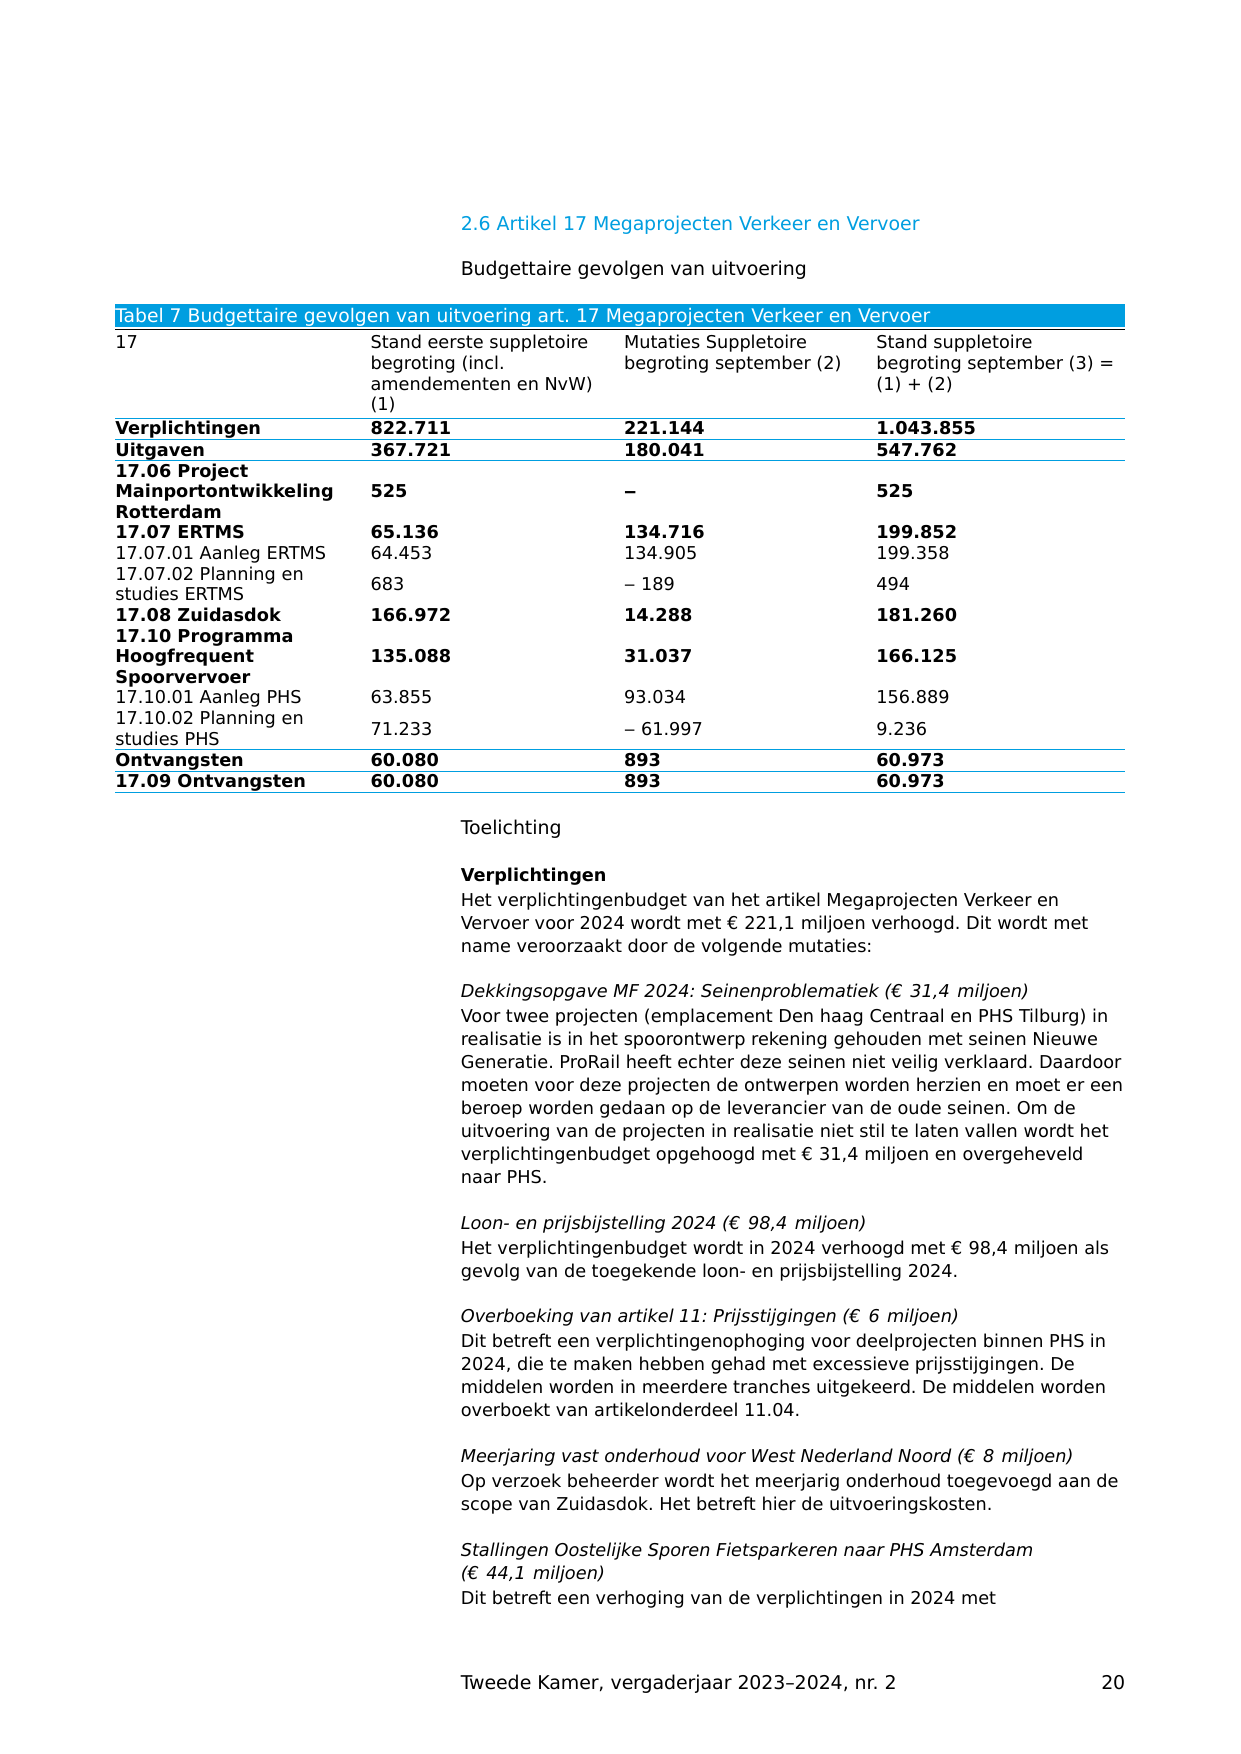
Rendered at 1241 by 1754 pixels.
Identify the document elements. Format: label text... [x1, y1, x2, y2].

table_cell 63.855 [368, 688, 621, 708]
table_cell 221.144 [621, 419, 873, 439]
table_cell 135.088 [368, 626, 621, 687]
table_cell 180.041 [621, 440, 873, 460]
table_cell 494 [873, 564, 1125, 605]
table_cell 893 [621, 750, 873, 771]
table_cell ‒ 189 [621, 564, 873, 605]
table_cell ‒ [621, 461, 873, 522]
table_cell 60.973 [873, 750, 1125, 771]
table_cell 9.236 [873, 708, 1125, 749]
table_cell 14.288 [621, 605, 873, 626]
table_cell 17.10.02 Planning en studies PHS [115, 708, 367, 749]
table_cell 60.973 [873, 772, 1125, 792]
table_cell 199.358 [873, 543, 1125, 564]
text Stallingen Oostelijke Sporen Fietsparkeren naar PHS Amsterdam (€ 44,1 miljoen) [461, 1538, 1125, 1584]
title Toelichting [461, 817, 1125, 839]
text Dit betreft een verplichtingenophoging voor deelprojecten binnen PHS in 2024, die te maken hebben gehad met excessieve prijsstijgingen. De middelen worden in meerdere tranches uitgekeerd. De middelen worden overboekt van artikelonderdeel 11.04. [461, 1329, 1125, 1421]
table_cell Uitgaven [115, 440, 367, 460]
table_cell 17.07.02 Planning en studies ERTMS [115, 564, 367, 605]
text Het verplichtingenbudget van het artikel Megaprojecten Verkeer en Vervoer voor 2024 wordt met € 221,1 miljoen verhoogd. Dit wordt met name veroorzaakt door de volgende mutaties: [461, 888, 1125, 957]
table_cell 60.080 [368, 750, 621, 771]
table_cell 60.080 [368, 772, 621, 792]
table_cell 93.034 [621, 688, 873, 708]
text Dekkingsopgave MF 2024: Seinenproblematiek (€ 31,4 miljoen) [461, 979, 1125, 1002]
table_cell 367.721 [368, 440, 621, 460]
title Budgettaire gevolgen van uitvoering [461, 258, 1125, 280]
table_cell 181.260 [873, 605, 1125, 626]
table_cell 17.08 Zuidasdok [115, 605, 367, 626]
table_cell 17.06 Project Mainportontwikkeling Rotterdam [115, 461, 367, 522]
table_cell 71.233 [368, 708, 621, 749]
table_cell 525 [873, 461, 1125, 522]
table_cell 822.711 [368, 419, 621, 439]
table_cell Verplichtingen [115, 419, 367, 439]
table_cell Stand eerste suppletoire begroting (incl. amendementen en NvW) (1) [368, 330, 621, 418]
table_cell 17.09 Ontvangsten [115, 772, 367, 792]
text Op verzoek beheerder wordt het meerjarig onderhoud toegevoegd aan de scope van Zuidasdok. Het betreft hier de uitvoeringskosten. [461, 1469, 1125, 1515]
table_cell 547.762 [873, 440, 1125, 460]
title 2.6 Artikel 17 Megaprojecten Verkeer en Vervoer [461, 213, 1125, 235]
table_cell Stand suppletoire begroting september (3) = (1) + (2) [873, 330, 1125, 418]
table_cell 17.07 ERTMS [115, 523, 367, 543]
table_cell 199.852 [873, 523, 1125, 543]
table_cell 683 [368, 564, 621, 605]
table_cell 17.10.01 Aanleg PHS [115, 688, 367, 708]
table_cell 17.10 Programma Hoogfrequent Spoorvervoer [115, 626, 367, 687]
table_cell 134.716 [621, 523, 873, 543]
text Loon- en prijsbijstelling 2024 (€ 98,4 miljoen) [461, 1211, 1125, 1234]
table_cell 17.07.01 Aanleg ERTMS [115, 543, 367, 564]
table_cell 31.037 [621, 626, 873, 687]
text Overboeking van artikel 11: Prijsstijgingen (€ 6 miljoen) [461, 1304, 1125, 1327]
table_cell 893 [621, 772, 873, 792]
table_cell 1.043.855 [873, 419, 1125, 439]
table_cell 64.453 [368, 543, 621, 564]
table_cell 17 [115, 330, 367, 418]
table_cell 166.125 [873, 626, 1125, 687]
table_cell Ontvangsten [115, 750, 367, 771]
text Het verplichtingenbudget wordt in 2024 verhoogd met € 98,4 miljoen als gevolg van de toegekende loon- en prijsbijstelling 2024. [461, 1236, 1125, 1282]
text Dit betreft een verhoging van de verplichtingen in 2024 met [461, 1586, 1125, 1609]
table_cell 166.972 [368, 605, 621, 626]
table_cell 156.889 [873, 688, 1125, 708]
table_cell ‒ 61.997 [621, 708, 873, 749]
text Meerjaring vast onderhoud voor West Nederland Noord (€ 8 miljoen) [461, 1444, 1125, 1467]
text Verplichtingen [461, 863, 1125, 886]
text Voor twee projecten (emplacement Den haag Centraal en PHS Tilburg) in realisatie is in het spoorontwerp rekening gehouden met seinen Nieuwe Generatie. ProRail heeft echter deze seinen niet veilig verklaard. Daardoor moeten voor deze projecten de ontwerpen worden herzien en moet er een beroep worden gedaan op de leverancier van de oude seinen. Om de uitvoering van de projecten in realisatie niet stil te laten vallen wordt het verplichtingenbudget opgehoogd met € 31,4 miljoen en overgeheveld naar PHS. [461, 1004, 1125, 1188]
table_cell 134.905 [621, 543, 873, 564]
table_cell 65.136 [368, 523, 621, 543]
table_cell 525 [368, 461, 621, 522]
table_cell Mutaties Suppletoire begroting september (2) [621, 330, 873, 418]
